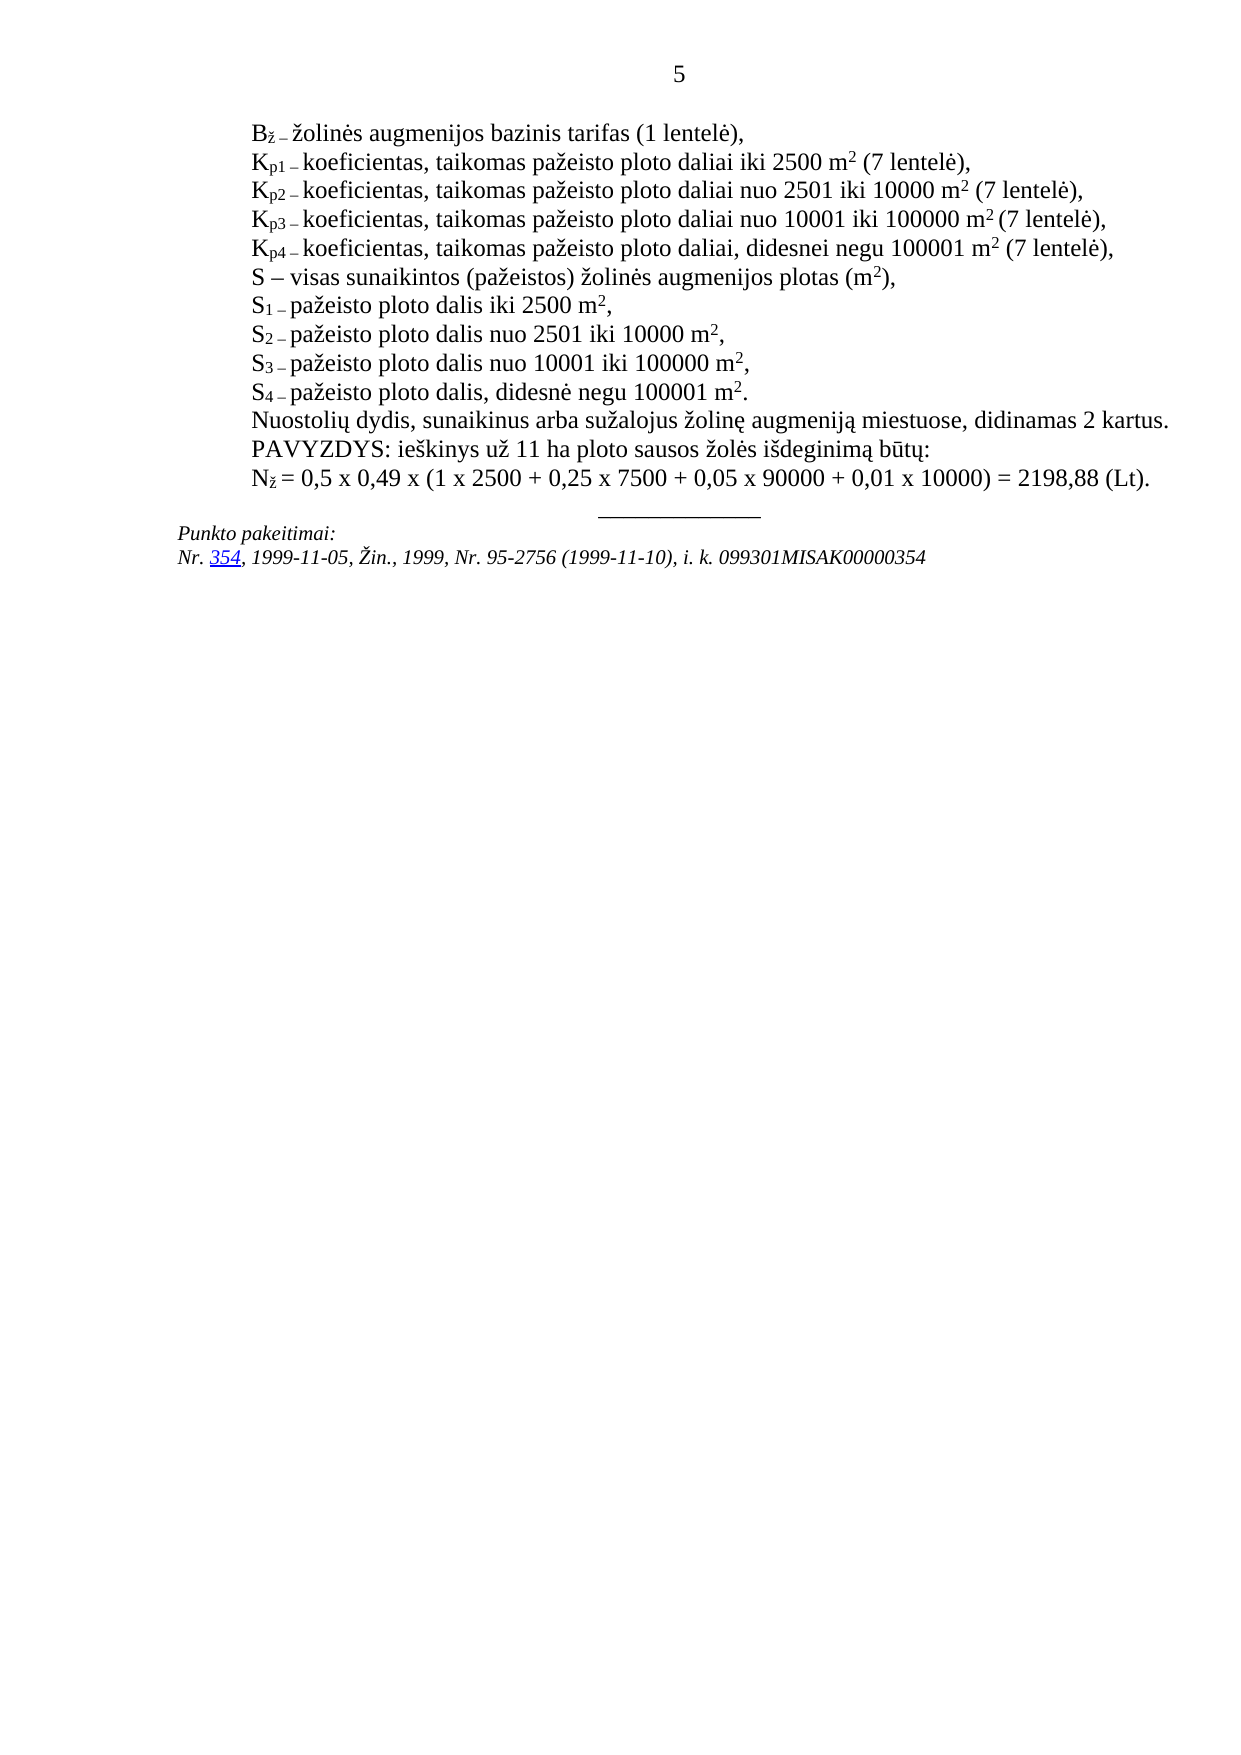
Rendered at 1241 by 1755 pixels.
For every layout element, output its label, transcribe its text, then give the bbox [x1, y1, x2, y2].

text S3 – pažeisto ploto dalis nuo 10001 iki 100000 m2, [177, 348, 1181, 377]
text PAVYZDYS: ieškinys už 11 ha ploto sausos žolės išdeginimą būtų: [177, 434, 1181, 463]
text S2 – pažeisto ploto dalis nuo 2501 iki 10000 m2, [177, 319, 1181, 348]
text S – visas sunaikintos (pažeistos) žolinės augmenijos plotas (m2), [177, 262, 1181, 291]
text Nž = 0,5 x 0,49 x (1 x 2500 + 0,25 x 7500 + 0,05 x 90000 + 0,01 x 10000) = 2198,88 (Lt). [177, 463, 1181, 492]
text Punkto pakeitimai: [177, 521, 1181, 545]
text Kp3 – koeficientas, taikomas pažeisto ploto daliai nuo 10001 iki 100000 m2 (7 lentelė), [177, 204, 1181, 233]
text Nuostolių dydis, sunaikinus arba sužalojus žolinę augmeniją miestuose, didinamas 2 kartus. [177, 406, 1181, 434]
text Nr. 354, 1999-11-05, Žin., 1999, Nr. 95-2756 (1999-11-10), i. k. 099301MISAK00000354 [177, 545, 1181, 569]
text Kp2 – koeficientas, taikomas pažeisto ploto daliai nuo 2501 iki 10000 m2 (7 lentelė), [177, 176, 1181, 204]
text S1 – pažeisto ploto dalis iki 2500 m2, [177, 291, 1181, 319]
text Kp4 – koeficientas, taikomas pažeisto ploto daliai, didesnei negu 100001 m2 (7 lentelė), [177, 233, 1181, 262]
text Bž – žolinės augmenijos bazinis tarifas (1 lentelė), [177, 118, 1181, 147]
text S4 – pažeisto ploto dalis, didesnė negu 100001 m2. [177, 377, 1181, 406]
text Kp1 – koeficientas, taikomas pažeisto ploto daliai iki 2500 m2 (7 lentelė), [177, 147, 1181, 176]
text _____________ [177, 492, 1181, 521]
